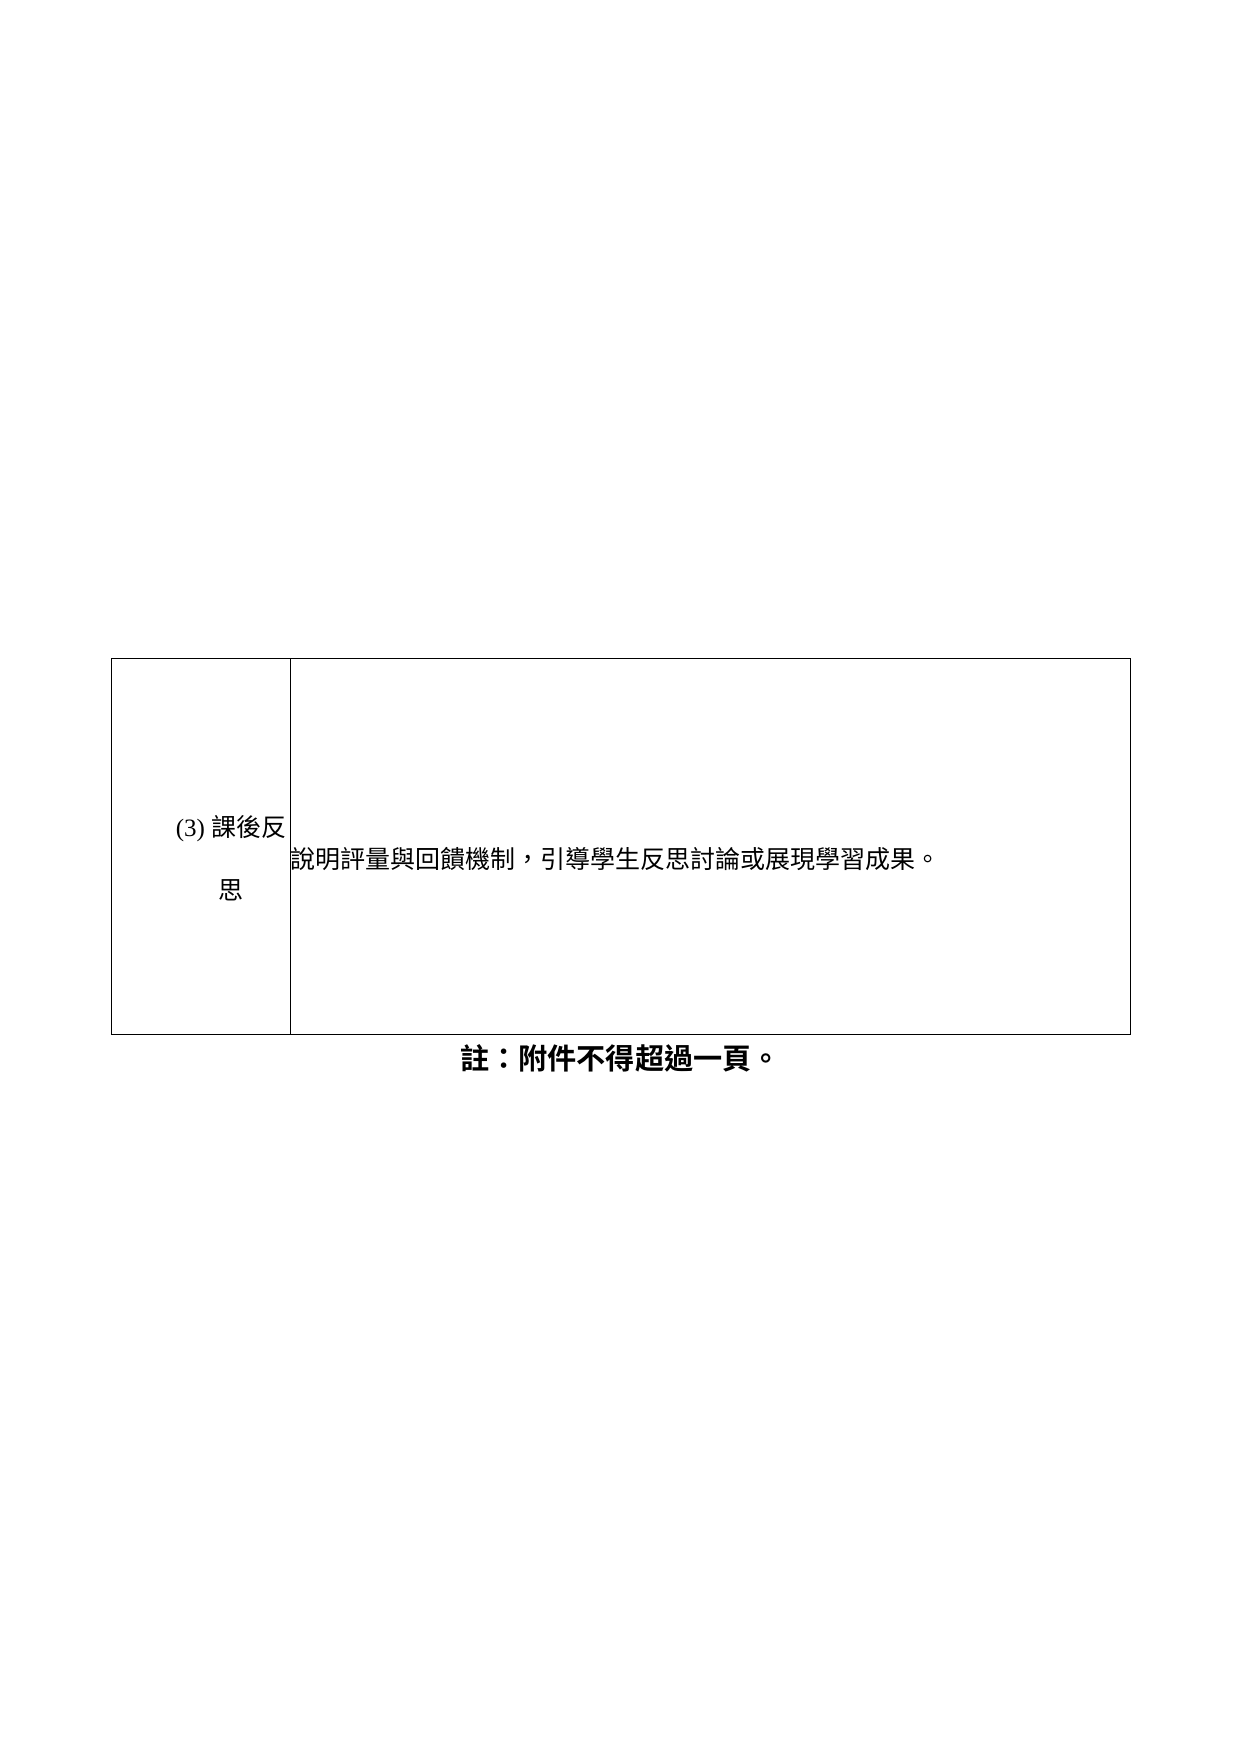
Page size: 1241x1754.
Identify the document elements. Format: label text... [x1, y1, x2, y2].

table_cell 說明評量與回饋機制，引導學生反思討論或展現學習成果。 [291, 659, 1130, 1034]
text 註：附件不得超過一頁。 [112, 1035, 1128, 1078]
table_cell 課後反思 [112, 659, 290, 1034]
